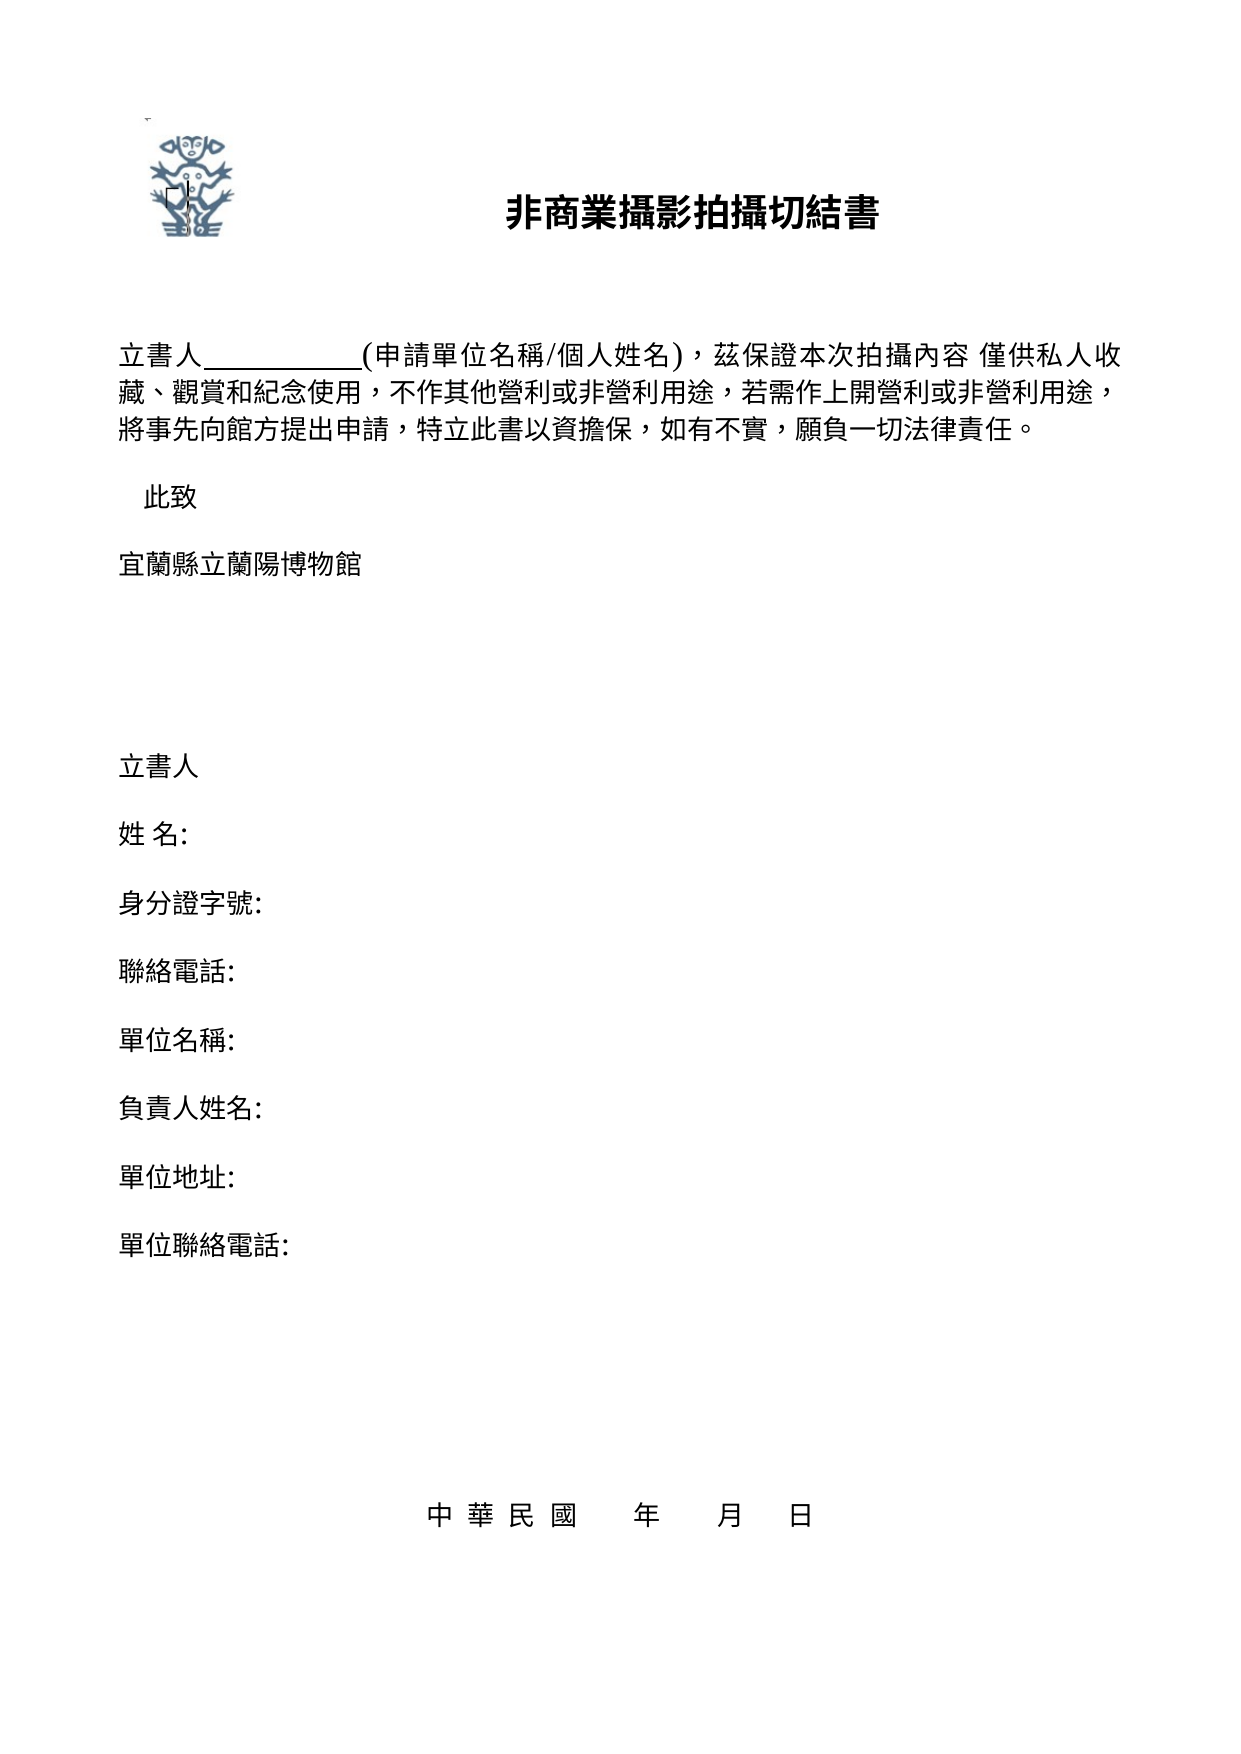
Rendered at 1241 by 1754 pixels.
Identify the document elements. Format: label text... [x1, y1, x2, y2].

picture [131, 118, 264, 260]
text 單位名稱: [118, 1019, 1122, 1058]
text 宜蘭縣立蘭陽博物館 [118, 545, 1122, 582]
text 中 華 民 國 年 月 日 [118, 1497, 1122, 1533]
text 單位聯絡電話: [118, 1225, 1122, 1264]
text 非商業攝影拍攝切結書 [264, 186, 1122, 237]
text 立書人 (申請單位名稱/個人姓名)，茲保證本次拍攝內容 僅供私人收藏、觀賞和紀念使用，不作其他營利或非營利用途，若需作上開營利或非營利用途，將事先向館方提出申請，特立此書以資擔保，如有不實，願負一切法律責任。 [118, 334, 1122, 447]
text 負責人姓名: [118, 1088, 1122, 1127]
text 此致 [118, 477, 1122, 516]
text 聯絡電話: [118, 951, 1122, 989]
text 立書人 [118, 747, 1122, 784]
text 單位地址: [118, 1156, 1122, 1195]
text 身分證字號: [118, 882, 1122, 921]
text [118, 186, 131, 237]
text 姓 名: [118, 813, 1122, 852]
